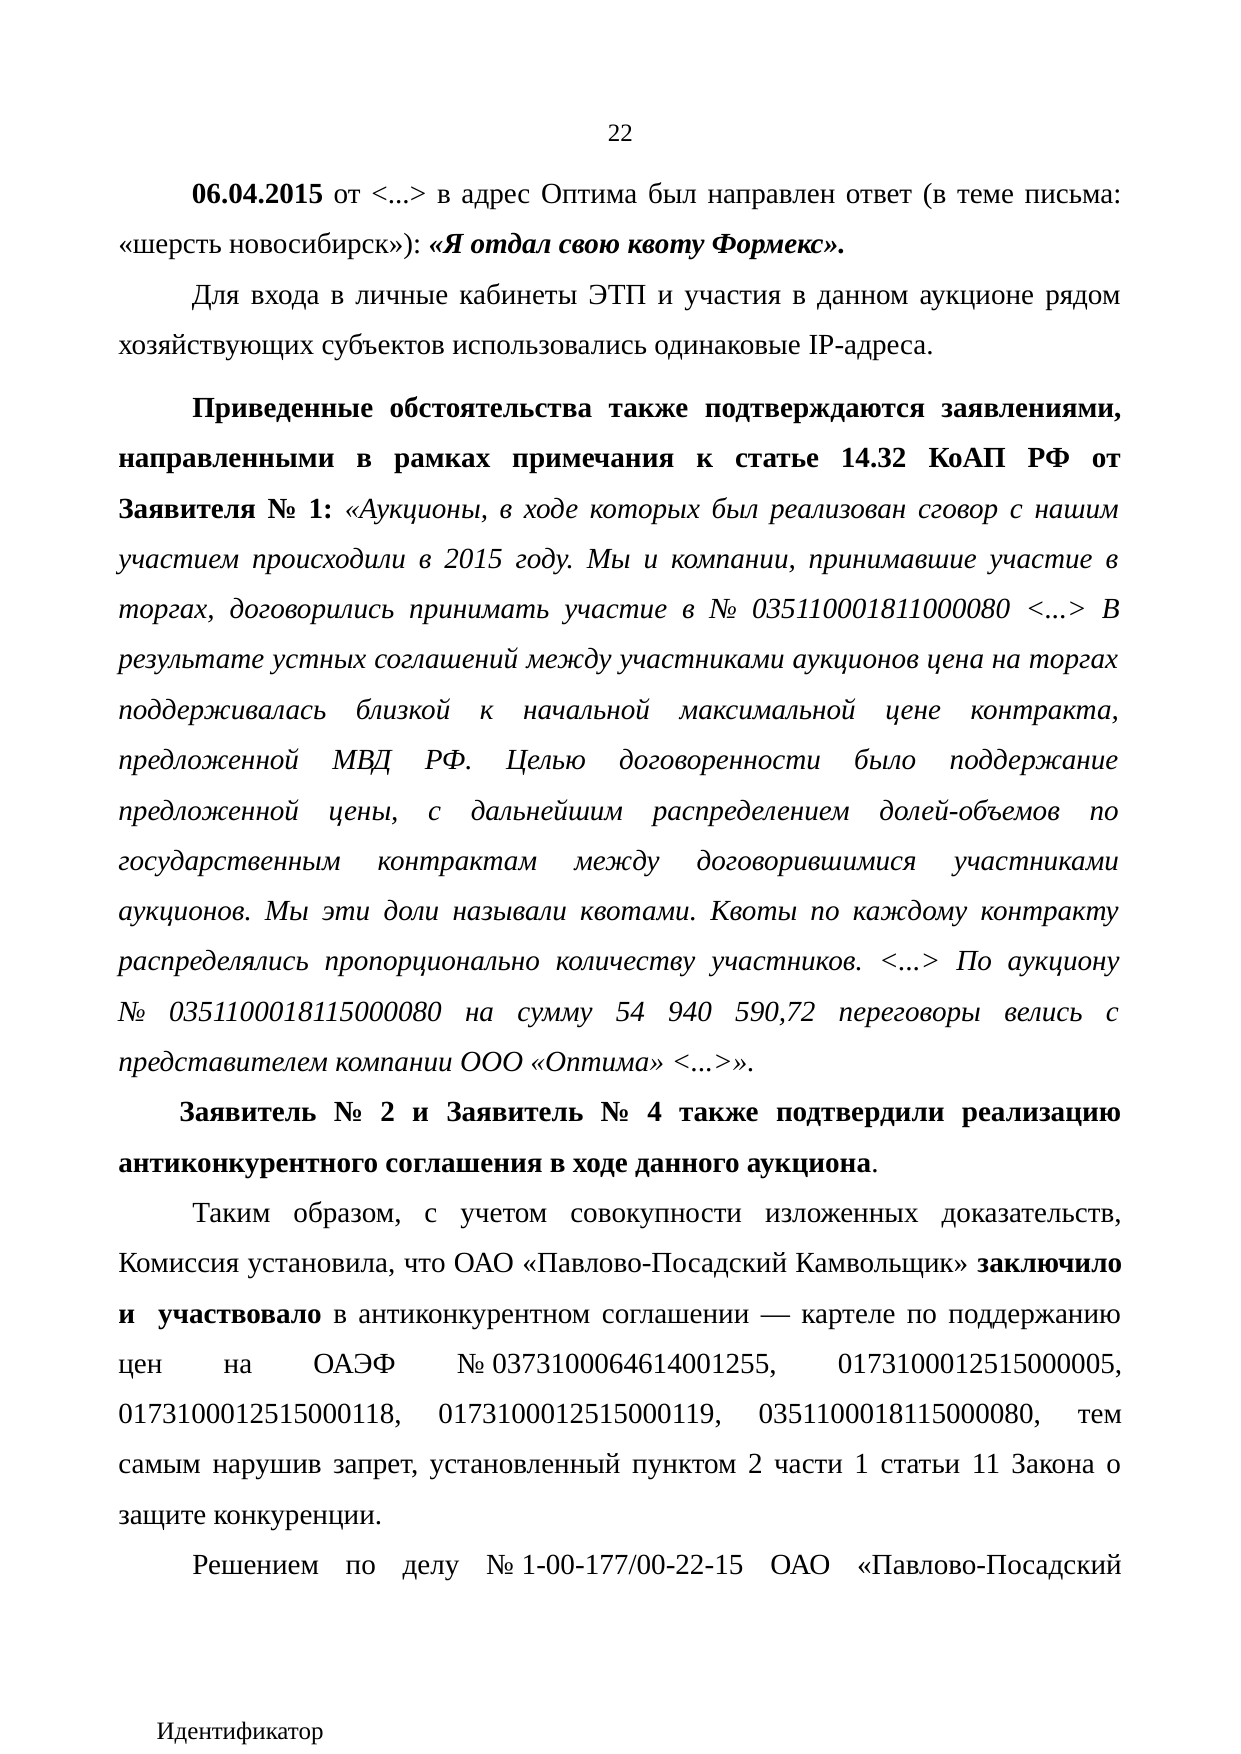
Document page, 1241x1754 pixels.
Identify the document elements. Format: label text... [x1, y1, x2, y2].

text Приведенные обстоятельства также подтверждаются заявлениями, направленными в рамках примечания к статье 14.32 КоАП РФ от Заявителя № 1: «Аукционы, в ходе которых был реализован сговор с нашим участием происходили в 2015 году. Мы и компании, принимавшие участие в торгах, договорились принимать участие в № 035110001811000080 <...> В результате устных соглашений между участниками аукционов цена на торгах поддерживалась близкой к начальной максимальной цене контракта, предложенной МВД РФ. Целью договоренности было поддержание предложенной цены, с дальнейшим распределением долей-объемов по государственным контрактам между договорившимися участниками аукционов. Мы эти доли называли квотами. Квоты по каждому контракту распределялись пропорционально количеству участников. <...> По аукциону № 0351100018115000080 на сумму 54 940 590,72 переговоры велись с представителем компании ООО «Оптима» <...>». [118, 390, 1122, 1078]
text Заявитель № 2 и Заявитель № 4 также подтвердили реализацию антиконкурентного соглашения в ходе данного аукциона. [118, 1094, 1122, 1178]
text Решением по делу № 1-00-177/00-22-15 ОАО «Павлово-Посадский [118, 1547, 1122, 1581]
text Для входа в личные кабинеты ЭТП и участия в данном аукционе рядом хозяйствующих субъектов использовались одинаковые IP-адреса. [118, 277, 1122, 361]
text Таким образом, с учетом совокупности изложенных доказательств, Комиссия установила, что ОАО «Павлово-Посадский Камвольщик» заключило и участвовало в антиконкурентном соглашении — картеле по поддержанию цен на ОАЭФ № 0373100064614001255, 0173100012515000005, 0173100012515000118, 0173100012515000119, 0351100018115000080, тем самым нарушив запрет, установленный пунктом 2 части 1 статьи 11 Закона о защите конкуренции. [118, 1195, 1122, 1531]
text 06.04.2015 от <...> в адрес Оптима был направлен ответ (в теме письма: «шерсть новосибирск»): «Я отдал свою квоту Формекс». [118, 176, 1122, 260]
